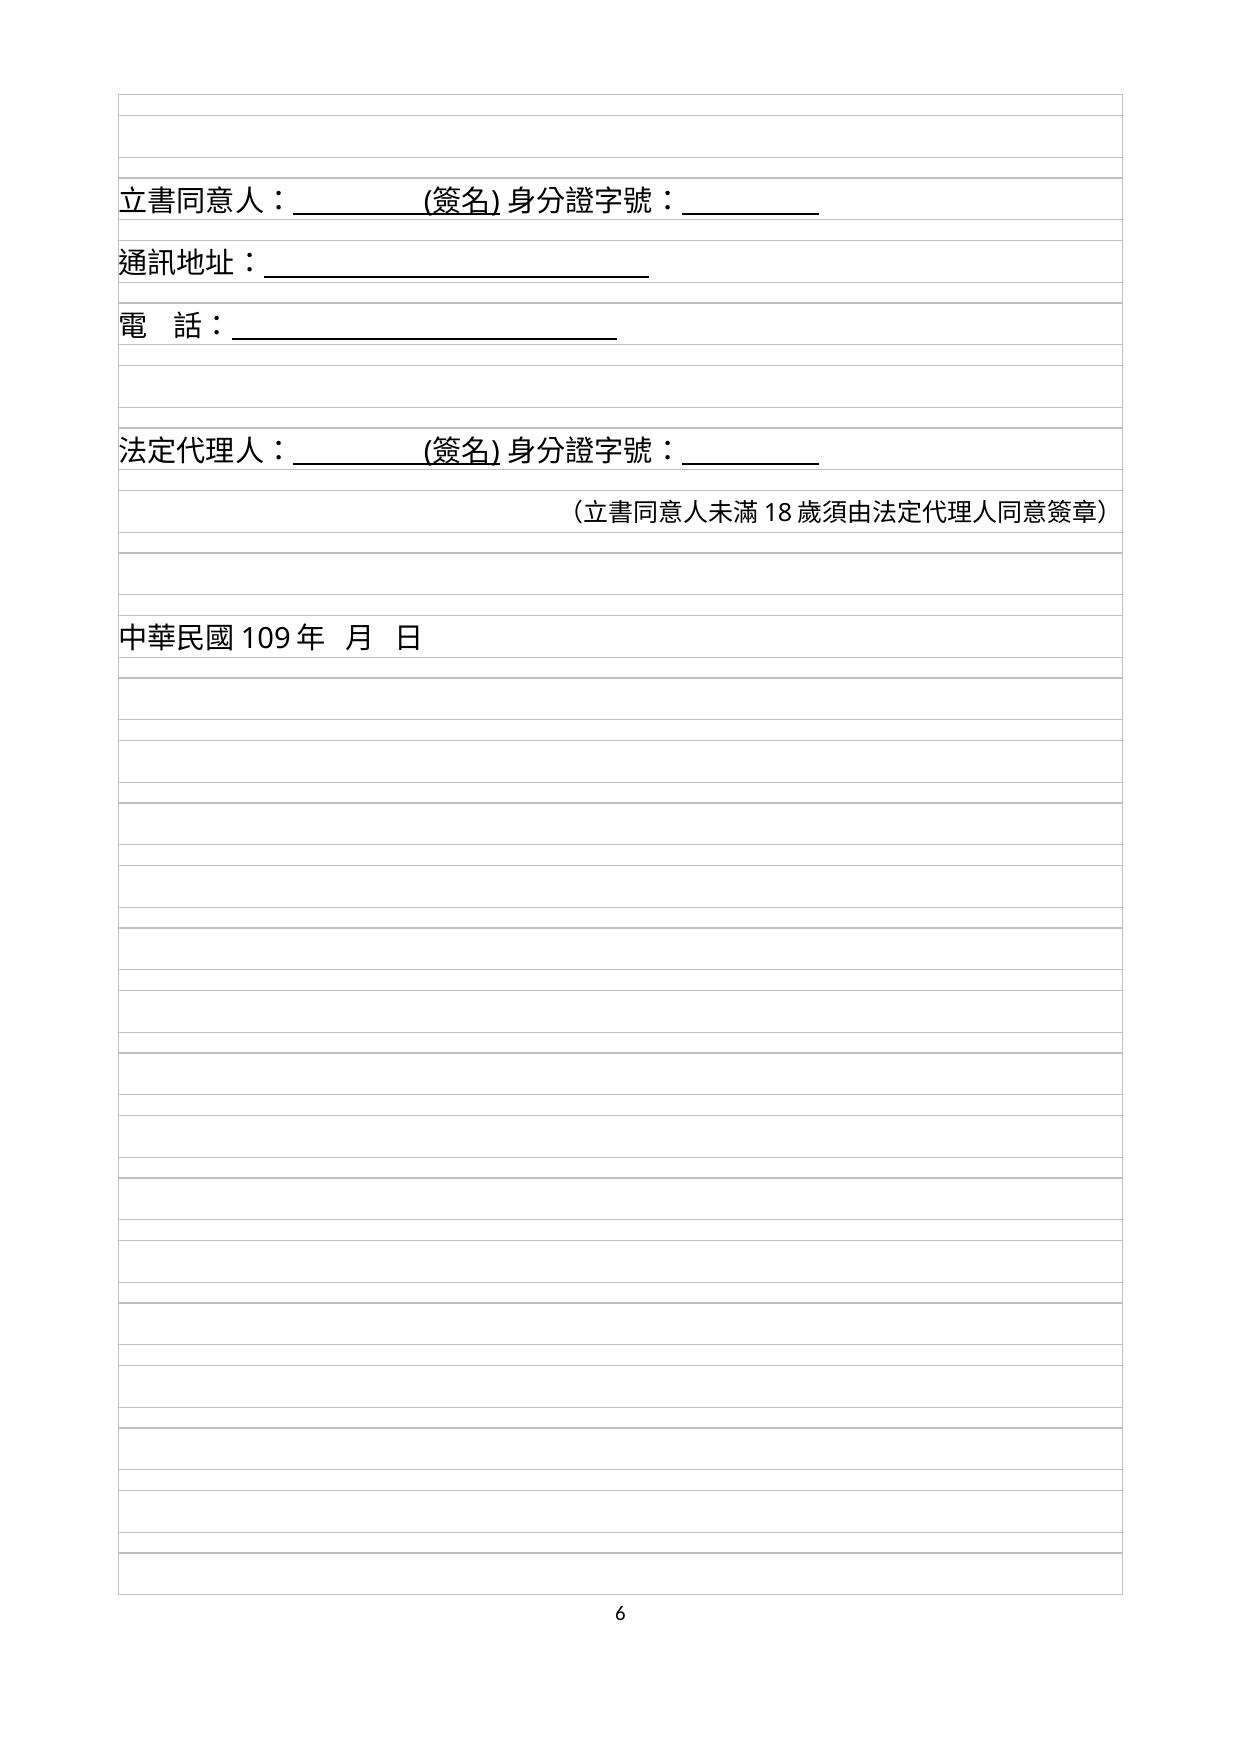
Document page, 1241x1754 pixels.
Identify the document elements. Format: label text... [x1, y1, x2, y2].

text [119, 283, 1122, 302]
text （立書同意人未滿18歲須由法定代理人同意簽章） [119, 491, 1122, 532]
text 電 話： [119, 304, 1122, 344]
text 立書同意人： (簽名) 身分證字號： [119, 179, 1122, 219]
text [119, 470, 1122, 490]
text [119, 220, 1122, 240]
text [119, 408, 1122, 427]
text 中華民國109年 月 日 [119, 616, 1122, 657]
text 通訊地址： [119, 241, 1122, 282]
text [119, 158, 1122, 177]
text [119, 595, 1122, 615]
text 法定代理人： (簽名) 身分證字號： [119, 429, 1122, 469]
